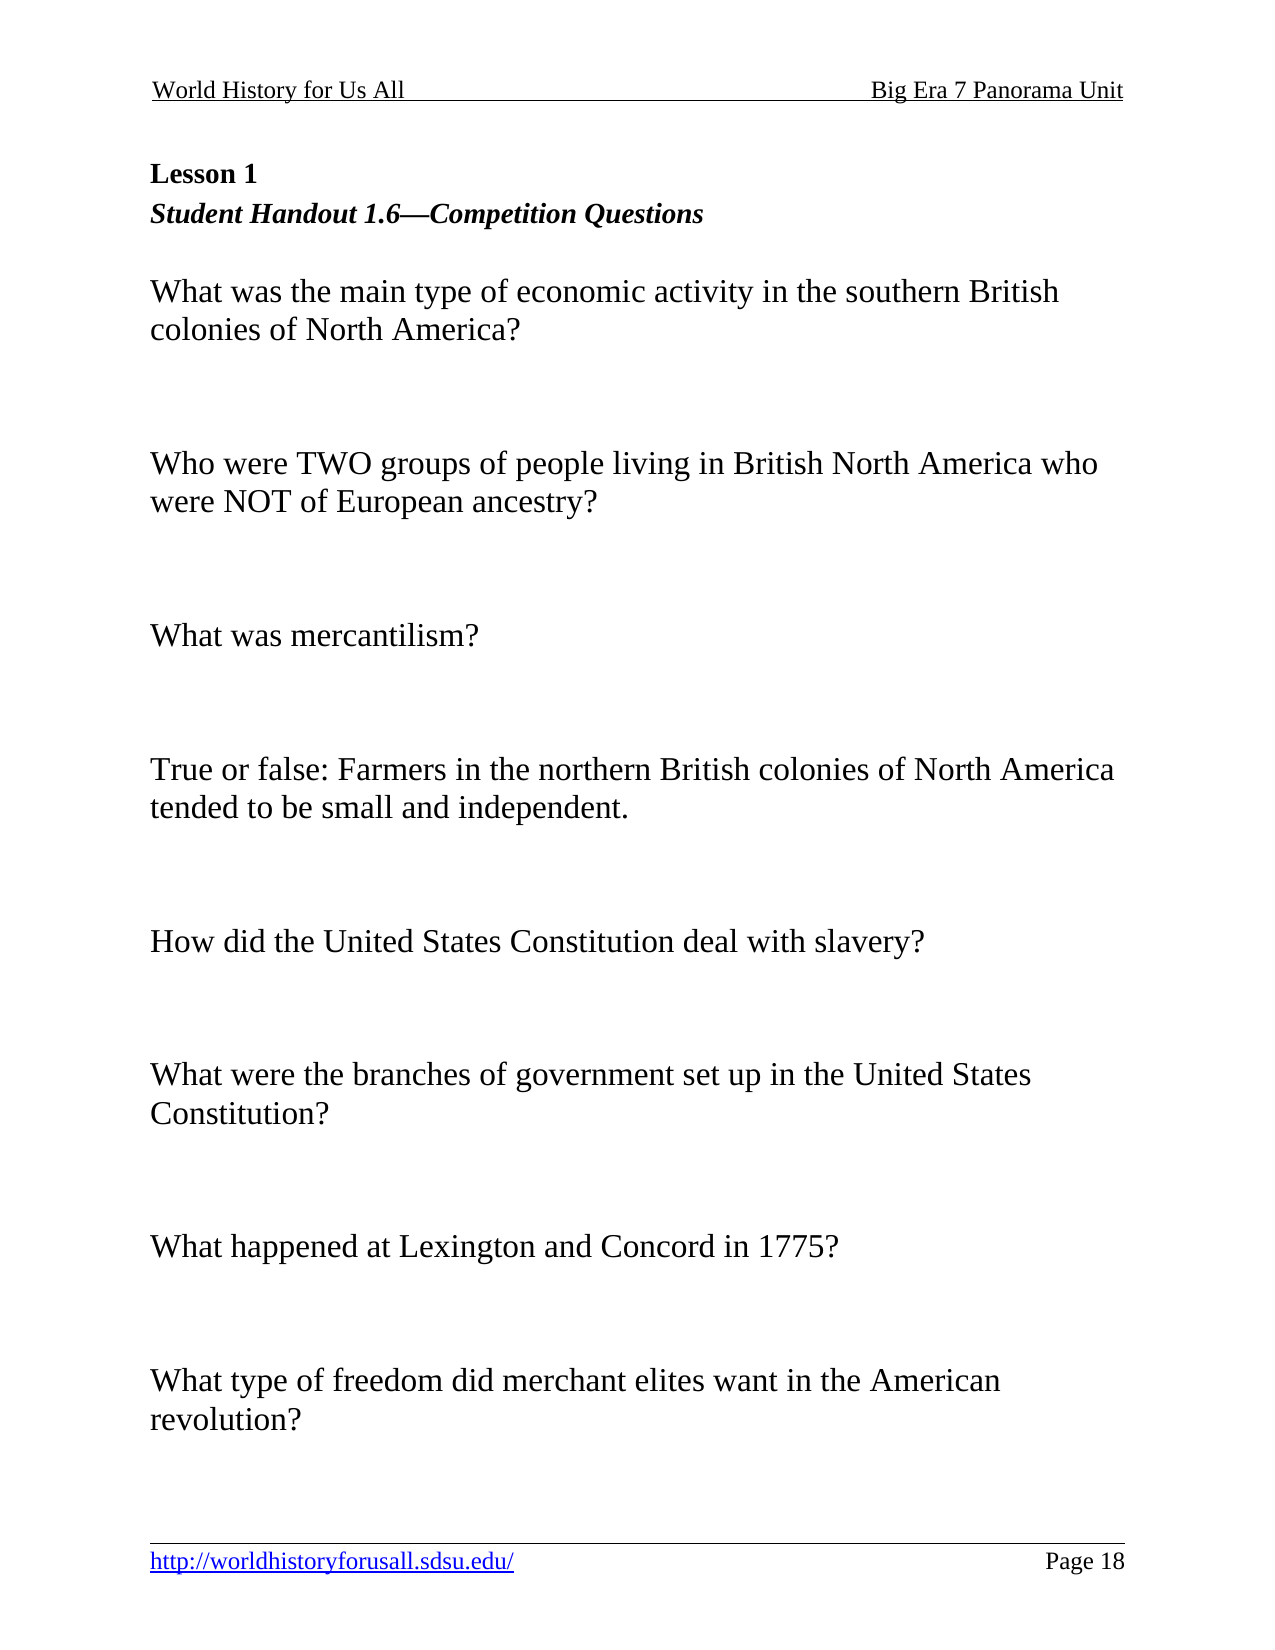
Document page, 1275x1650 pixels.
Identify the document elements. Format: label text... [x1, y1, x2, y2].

text What happened at Lexington and Concord in 1775? [150, 1227, 1125, 1265]
text What was the main type of economic activity in the southern British colonies of North America? [150, 271, 1125, 347]
text What were the branches of government set up in the United States Constitution? [150, 1054, 1125, 1131]
text What was mercantilism? [150, 615, 1125, 653]
text Student Handout 1.6—Competition Questions [150, 196, 1125, 229]
text True or false: Farmers in the northern British colonies of North America tended to be small and independent. [150, 749, 1125, 825]
title Lesson 1 [150, 156, 1125, 190]
text How did the United States Constitution deal with slavery? [150, 921, 1125, 959]
text What type of freedom did merchant elites want in the American revolution? [150, 1360, 1125, 1437]
text Who were TWO groups of people living in British North America who were NOT of European ancestry? [150, 443, 1125, 519]
